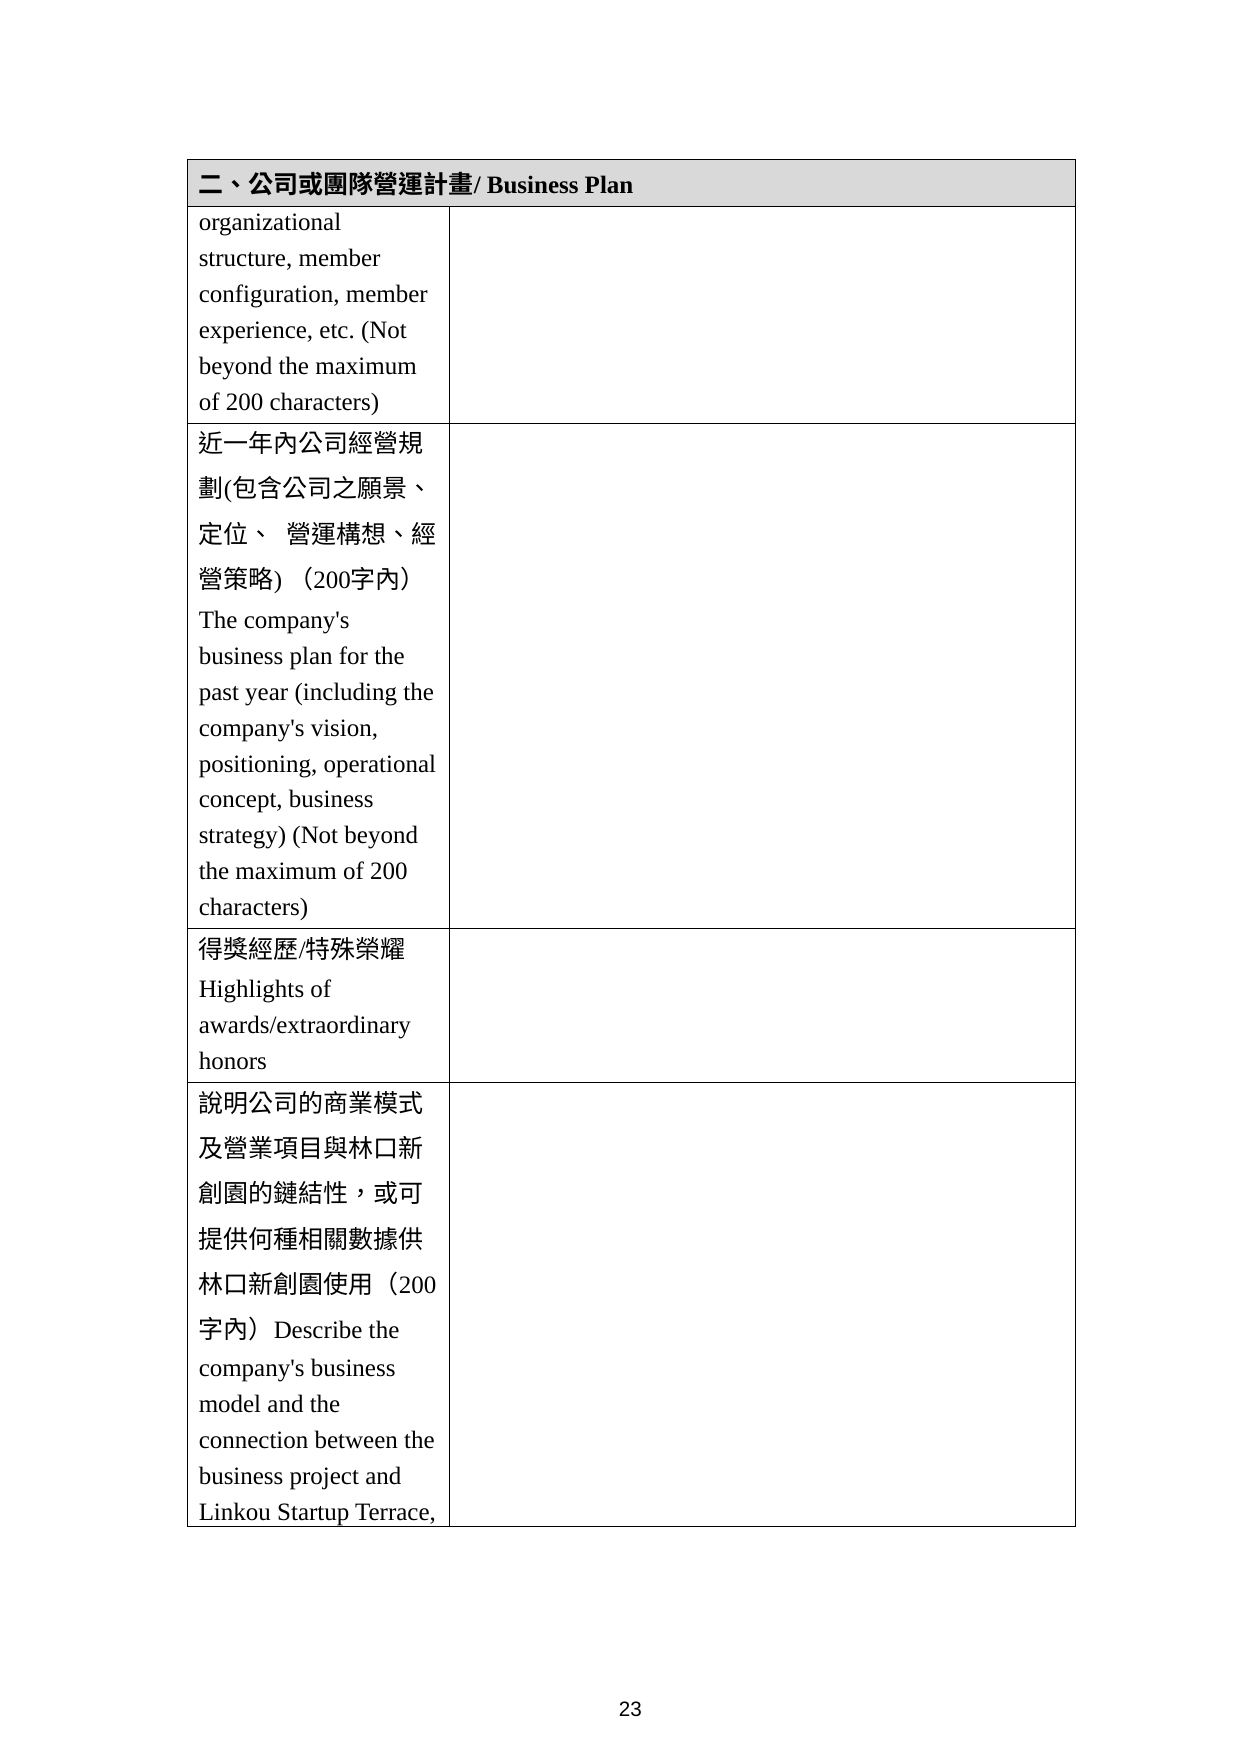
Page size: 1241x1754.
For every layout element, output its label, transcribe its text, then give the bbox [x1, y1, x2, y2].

table_header 二、公司或團隊營運計畫/ Business Plan [188, 160, 1075, 206]
table_cell [450, 929, 1075, 1082]
table_cell organizational structure, member configuration, member experience, etc. (Not beyond the maximum of 200 characters) [188, 207, 449, 423]
table_cell 說明公司的商業模式及營業項目與林口新創園的鏈結性，或可提供何種相關數據供林口新創園使用（200字內）Describe the company's business model and the connection between the business project and Linkou Startup Terrace, [188, 1083, 449, 1526]
table_cell [450, 207, 1075, 423]
table_cell 得獎經歷/特殊榮耀 Highlights of awards/extraordinary honors [188, 929, 449, 1082]
table_cell [450, 424, 1075, 928]
table_cell [450, 1083, 1075, 1526]
table_cell 近一年內公司經營規劃(包含公司之願景、定位、 營運構想、經營策略) （200字內） The company's business plan for the past year (including the company's vision, positioning, operational concept, business strategy) (Not beyond the maximum of 200 characters) [188, 424, 449, 928]
